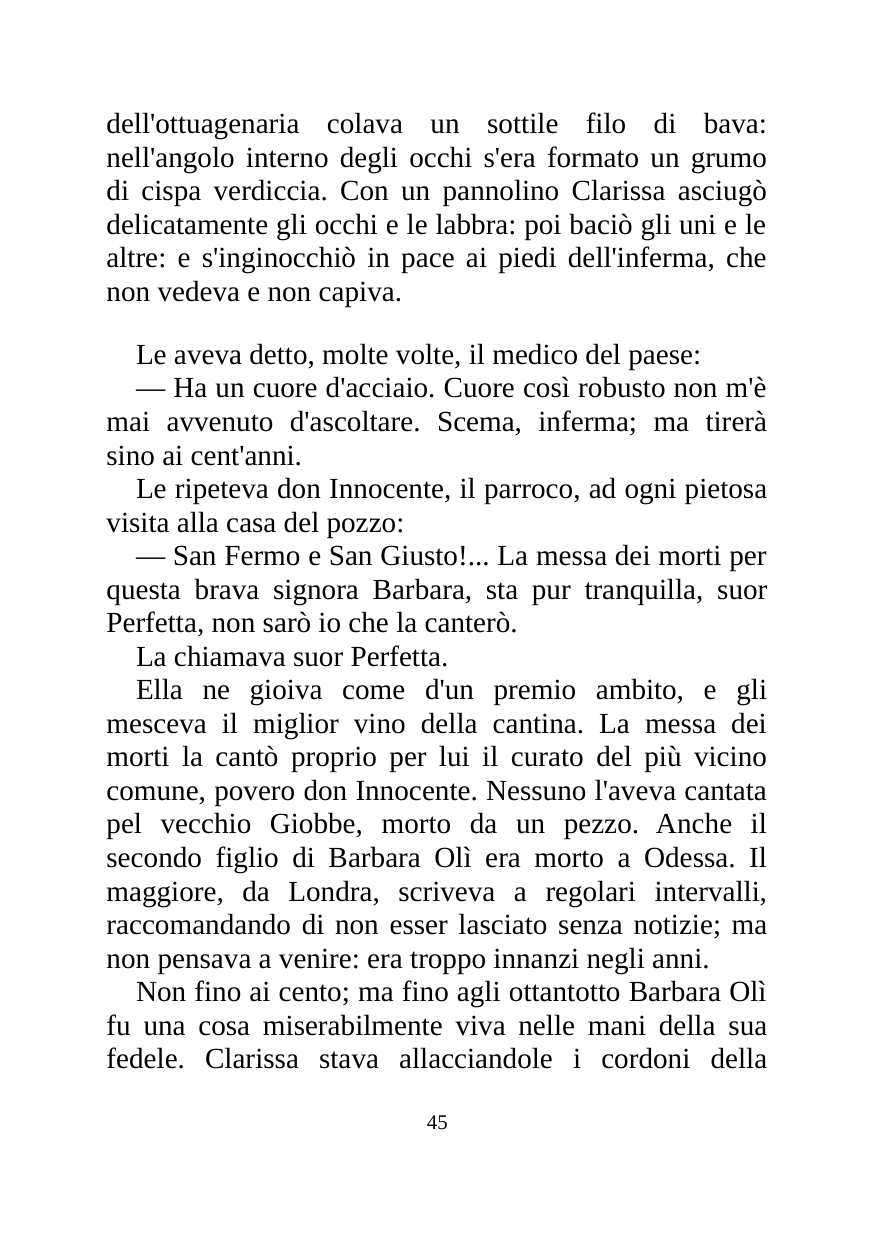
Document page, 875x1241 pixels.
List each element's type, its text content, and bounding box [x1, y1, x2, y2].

text Le aveva detto, molte volte, il medico del paese: [106, 337, 768, 371]
text Non fino ai cento; ma fino agli ottantotto Barbara Olì fu una cosa miserabilmente viva nelle mani della sua fedele. Clarissa stava allacciandole i cordoni della [106, 974, 768, 1075]
text dell'ottuagenaria colava un sottile filo di bava: nell'angolo interno degli occhi s'era formato un grumo di cispa verdiccia. Con un pannolino Clarissa asciugò delicatamente gli occhi e le labbra: poi baciò gli uni e le altre: e s'inginocchiò in pace ai piedi dell'inferma, che non vedeva e non capiva. [106, 106, 768, 307]
text — San Fermo e San Giusto!... La messa dei morti per questa brava signora Barbara, sta pur tranquilla, suor Perfetta, non sarò io che la canterò. [106, 538, 768, 639]
text Le ripeteva don Innocente, il parroco, ad ogni pietosa visita alla casa del pozzo: [106, 471, 768, 538]
text — Ha un cuore d'acciaio. Cuore così robusto non m'è mai avvenuto d'ascoltare. Scema, inferma; ma tirerà sino ai cent'anni. [106, 371, 768, 471]
text Ella ne gioiva come d'un premio ambito, e gli mesceva il miglior vino della cantina. La messa dei morti la cantò proprio per lui il curato del più vicino comune, povero don Innocente. Nessuno l'aveva cantata pel vecchio Giobbe, morto da un pezzo. Anche il secondo figlio di Barbara Olì era morto a Odessa. Il maggiore, da Londra, scriveva a regolari intervalli, raccomandando di non esser lasciato senza notizie; ma non pensava a venire: era troppo innanzi negli anni. [106, 672, 768, 974]
text La chiamava suor Perfetta. [106, 639, 768, 672]
